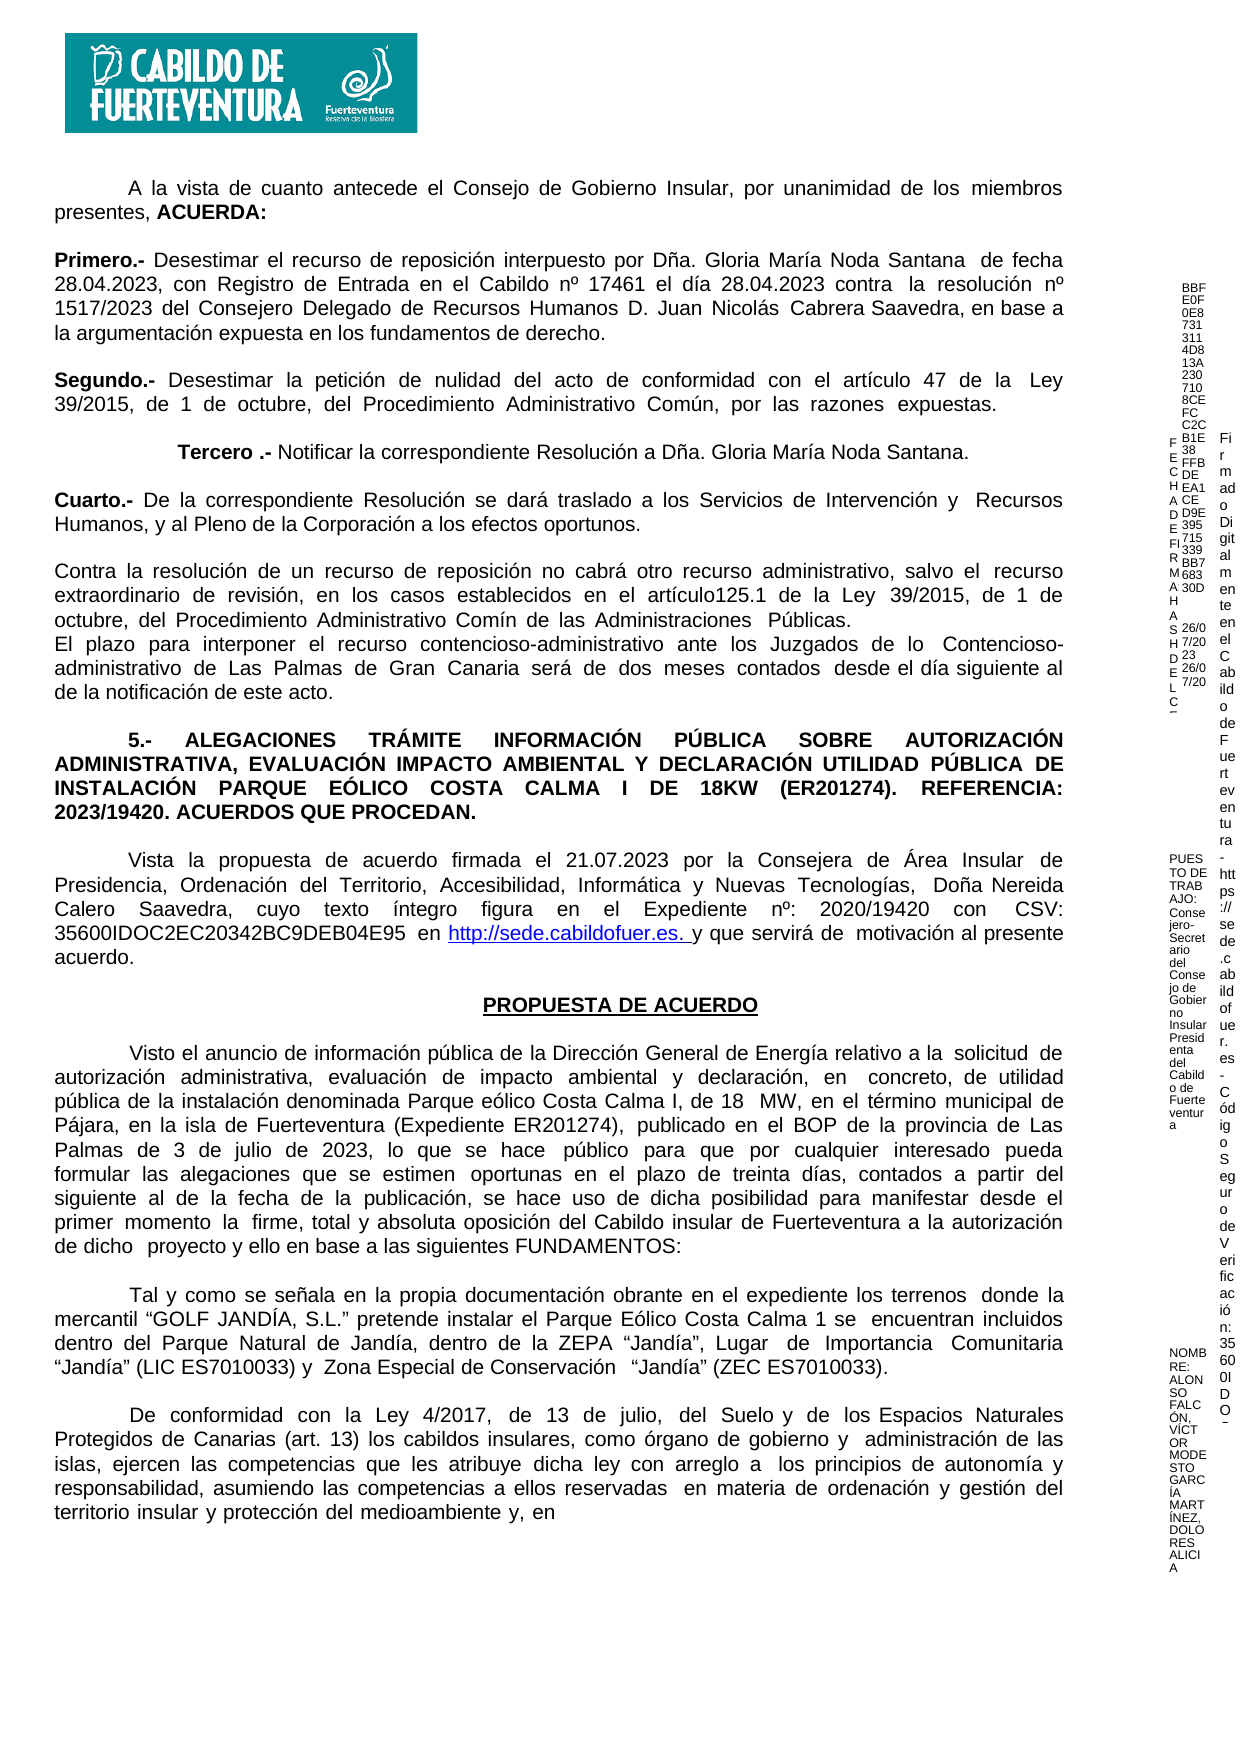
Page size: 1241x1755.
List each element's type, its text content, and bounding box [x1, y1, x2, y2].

text Consejero-Secretario del Consejo de Gobierno Insular Presidenta del Cabildo de Fuerteventura [1169, 907, 1207, 1132]
text Contra la resolución de un recurso de reposición no cabrá otro recurso administrativo, salvo el recurso extraordinario de revisión, en los casos establecidos en el artículo125.1 de la Ley 39/2015, de 1 de octubre, del Procedimiento Administrativo Comín de las Administraciones Públicas. [54, 559, 1064, 632]
text [1167, 852, 1209, 1157]
text Cuarto.- De la correspondiente Resolución se dará traslado a los Servicios de Intervención y Recursos Humanos, y al Pleno de la Corporación a los efectos oportunos. [54, 488, 1064, 536]
text Tal y como se señala en la propia documentación obrante en el expediente los terrenos donde la mercantil “GOLF JANDÍA, S.L.” pretende instalar el Parque Eólico Costa Calma 1 se encuentran incluidos dentro del Parque Natural de Jandía, dentro de la ZEPA “Jandía”, Lugar de Importancia Comunitaria “Jandía” (LIC ES7010033) y Zona Especial de Conservación “Jandía” (ZEC ES7010033). [54, 1282, 1064, 1379]
text Visto el anuncio de información pública de la Dirección General de Energía relativo a la solicitud de autorización administrativa, evaluación de impacto ambiental y declaración, en concreto, de utilidad pública de la instalación denominada Parque eólico Costa Calma I, de 18 MW, en el término municipal de Pájara, en la isla de Fuerteventura (Expediente ER201274), publicado en el BOP de la provincia de Las Palmas de 3 de julio de 2023, lo que se hace público para que por cualquier interesado pueda formular las alegaciones que se estimen oportunas en el plazo de treinta días, contados a partir del siguiente al de la fecha de la publicación, se hace uso de dicha posibilidad para manifestar desde el primer momento la firme, total y absoluta oposición del Cabildo insular de Fuerteventura a la autorización de dicho proyecto y ello en base a las siguientes FUNDAMENTOS: [54, 1041, 1064, 1258]
text A la vista de cuanto antecede el Consejo de Gobierno Insular, por unanimidad de los miembros presentes, ACUERDA: [54, 176, 1064, 224]
text Segundo.- Desestimar la petición de nulidad del acto de conformidad con el artículo 47 de la Ley 39/2015, de 1 de octubre, del Procedimiento Administrativo Común, por las razones expuestas. [54, 368, 1064, 416]
subtitle 5.- ALEGACIONES TRÁMITE INFORMACIÓN PÚBLICA SOBRE AUTORIZACIÓN ADMINISTRATIVA, EVALUACIÓN IMPACTO AMBIENTAL Y DECLARACIÓN UTILIDAD PÚBLICA DE INSTALACIÓN PARQUE EÓLICO COSTA CALMA I DE 18KW (ER201274). REFERENCIA: 2023/19420. ACUERDOS QUE PROCEDAN. [54, 728, 1064, 824]
text ALONSO FALCÓN, VÍCTOR MODESTO GARCÍA MARTÍNEZ, DOLORES ALICIA [1169, 1375, 1207, 1575]
text 26/07/2023 [1182, 622, 1209, 662]
text Firmado Digitalmente en el Cabildo de Fuerteventura - https://sede.cabildofuer.es - Código Seguro de Verificación: 35600IDOC2A323632C8DB4CC49A3 [1219, 429, 1236, 1423]
text Vista la propuesta de acuerdo firmada el 21.07.2023 por la Consejera de Área Insular de Presidencia, Ordenación del Territorio, Accesibilidad, Informática y Nuevas Tecnologías, Doña Nereida Calero Saavedra, cuyo texto íntegro figura en el Expediente nº: 2020/19420 con CSV: 35600IDOC2EC20342BC9DEB04E95 en http://sede.cabildofuer.es. y que servirá de motivación al presente acuerdo. [54, 848, 1064, 969]
text [1167, 1347, 1209, 1578]
subtitle PROPUESTA DE ACUERDO [223, 993, 1017, 1017]
text 26/07/2023 [1182, 662, 1209, 688]
text [1179, 280, 1209, 593]
text BBFE0F0E87313114D813A2307108CEFCC2CB1E38 FFBDEEA1CED9E395715339BB768330D3CC2EDAE0 [1182, 282, 1207, 593]
text Primero.- Desestimar el recurso de reposición interpuesto por Dña. Gloria María Noda Santana de fecha 28.04.2023, con Registro de Entrada en el Cabildo nº 17461 el día 28.04.2023 contra la resolución nº 1517/2023 del Consejero Delegado de Recursos Humanos D. Juan Nicolás Cabrera Saavedra, en base a la argumentación expuesta en los fundamentos de derecho. [54, 248, 1064, 344]
text De conformidad con la Ley 4/2017, de 13 de julio, del Suelo y de los Espacios Naturales Protegidos de Canarias (art. 13) los cabildos insulares, como órgano de gobierno y administración de las islas, ejercen las competencias que les atribuye dicha ley con arreglo a los principios de autonomía y responsabilidad, asumiendo las competencias a ellos reservadas en materia de ordenación y gestión del territorio insular y protección del medioambiente y, en [54, 1403, 1064, 1524]
text Tercero .- Notificar la correspondiente Resolución a Dña. Gloria María Noda Santana. [177, 439, 1167, 463]
text PUESTO DE TRABAJO: [1169, 853, 1209, 907]
text NOMBRE: [1169, 1347, 1209, 1374]
text FECHA DE FIRMA: HASH DEL CERTIFICADO: [1169, 436, 1184, 713]
text El plazo para interponer el recurso contencioso-administrativo ante los Juzgados de lo Contencioso-administrativo de Las Palmas de Gran Canaria será de dos meses contados desde el día siguiente al de la notificación de este acto. [54, 632, 1064, 704]
